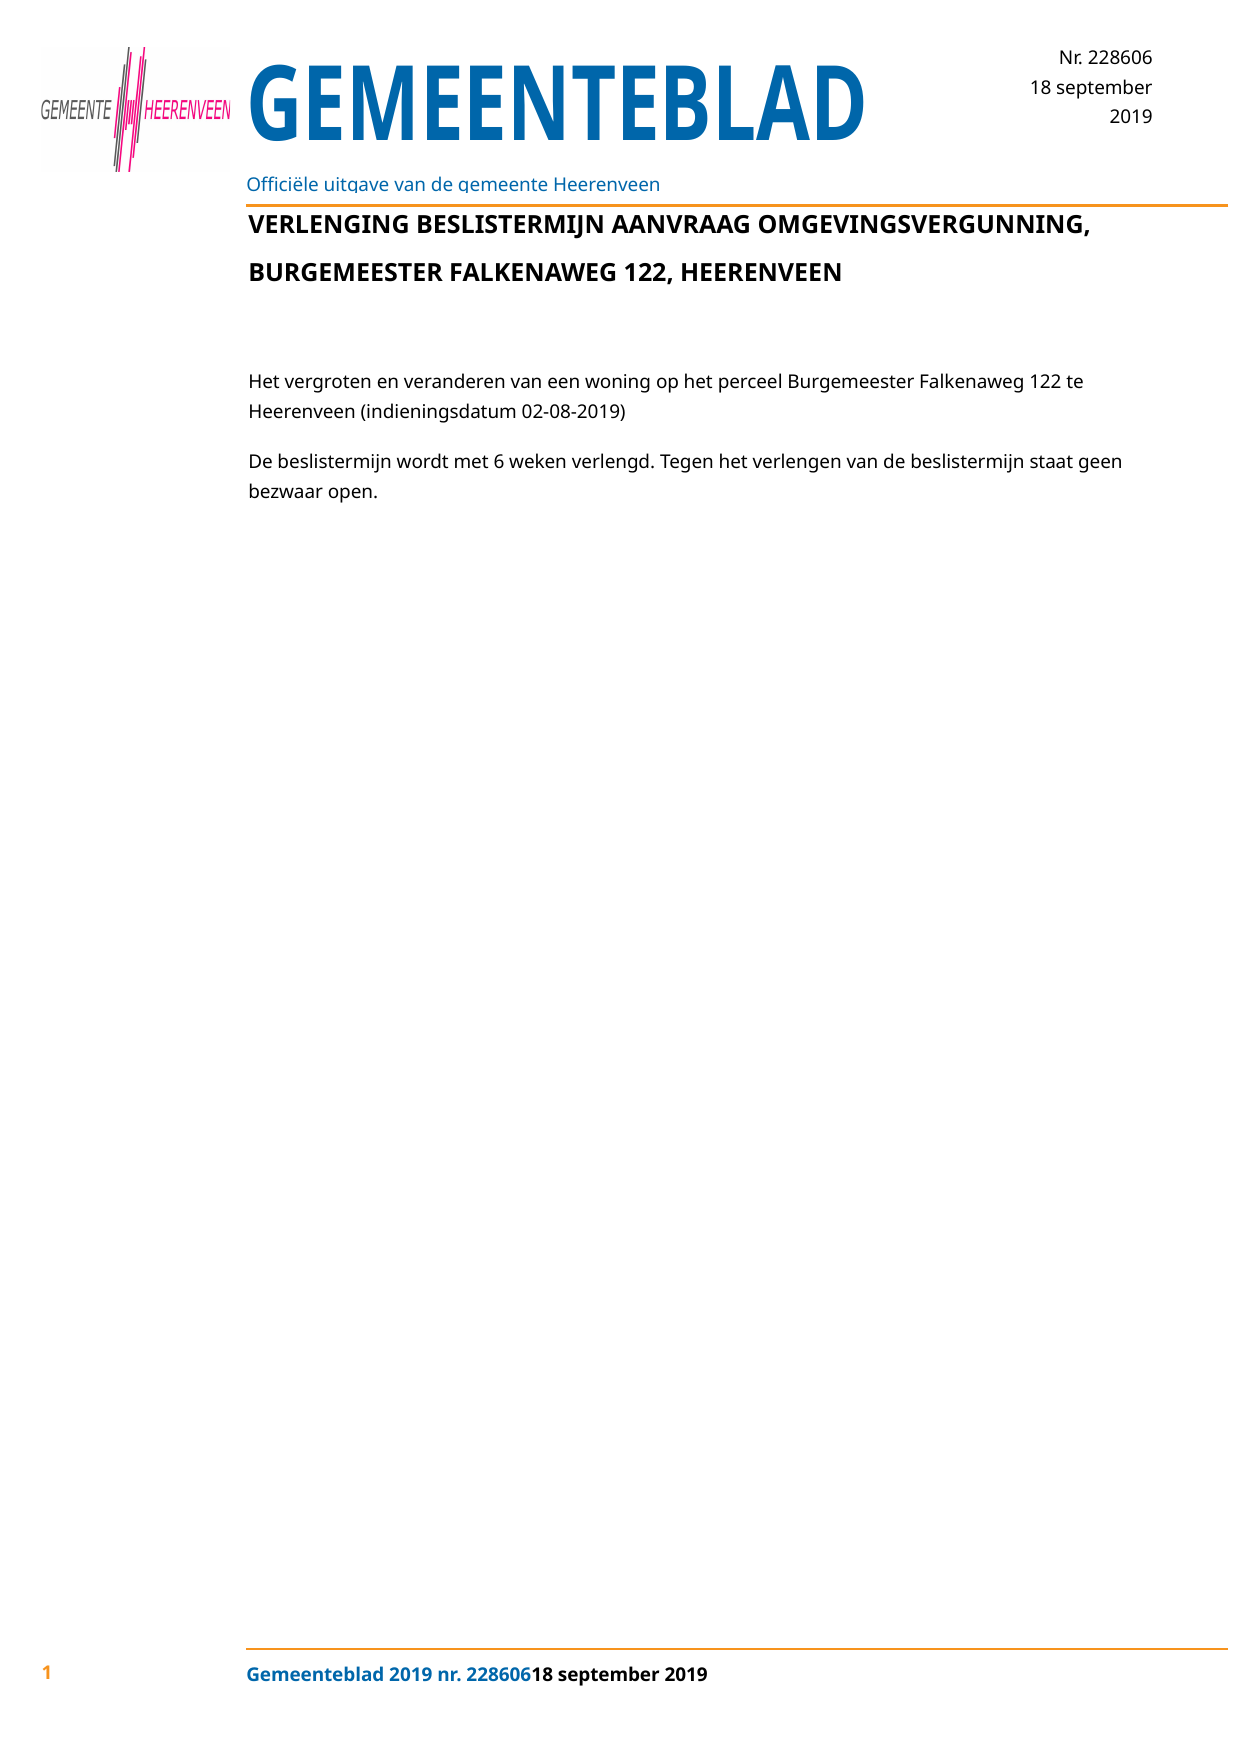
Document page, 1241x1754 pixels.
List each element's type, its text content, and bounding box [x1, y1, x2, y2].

text VERLENGING BESLISTERMIJN AANVRAAG OMGEVINGSVERGUNNING, BURGEMEESTER FALKENAWEG 122, HEERENVEEN [248, 207, 1152, 288]
text Het vergroten en veranderen van een woning op het perceel Burgemeester Falkenaweg 122 te Heerenveen (indieningsdatum 02-08-2019) [248, 368, 1152, 424]
picture [41, 47, 231, 172]
text De beslistermijn wordt met 6 weken verlengd. Tegen het verlengen van de beslistermijn staat geen bezwaar open. [248, 448, 1152, 504]
